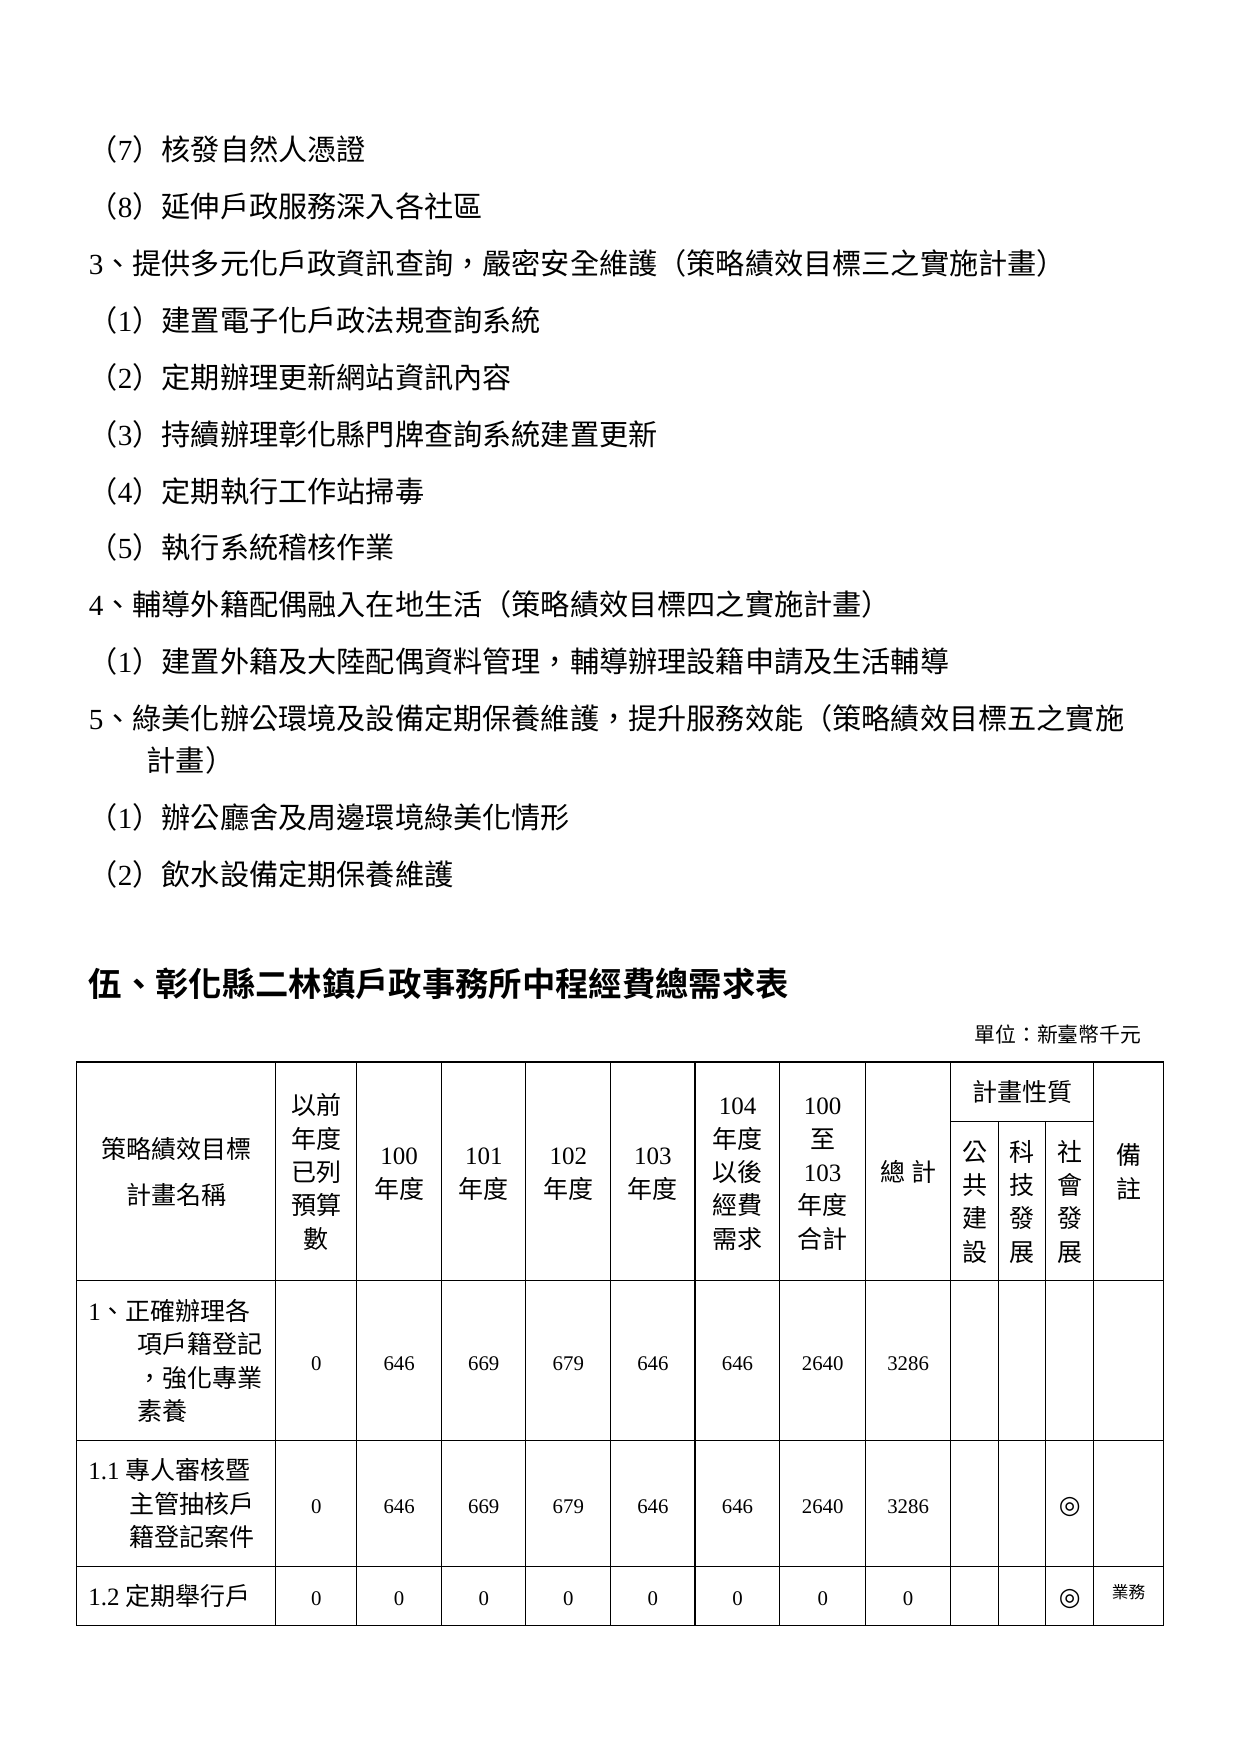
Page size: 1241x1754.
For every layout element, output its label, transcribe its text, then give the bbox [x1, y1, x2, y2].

list 持續辦理彰化縣門牌查詢系統建置更新 [88, 411, 1152, 454]
table_cell [1094, 1281, 1163, 1439]
table_cell 業務 [1094, 1567, 1163, 1625]
list 延伸戶政服務深入各社區 [88, 184, 1152, 226]
table_cell 679 [526, 1441, 610, 1566]
text 單位：新臺幣千元 [974, 1019, 1152, 1049]
list 提供多元化戶政資訊查詢，嚴密安全維護（策略績效目標三之實施計畫） [88, 241, 1152, 283]
table_cell 3286 [866, 1281, 950, 1439]
table_header 總 計 [866, 1063, 950, 1280]
table_header 計畫性質 [951, 1063, 1093, 1121]
table_cell 3286 [866, 1441, 950, 1566]
table_cell 646 [611, 1281, 694, 1439]
table_cell 1.2 定期舉行戶 [77, 1567, 275, 1625]
table_cell 2640 [780, 1281, 865, 1439]
table_cell 0 [866, 1567, 950, 1625]
text 伍、彰化縣二林鎮戶政事務所中程經費總需求表 [88, 958, 1152, 1006]
table_cell 669 [442, 1281, 525, 1439]
table_cell 1.1 專人審核暨主管抽核戶籍登記案件 [77, 1441, 275, 1566]
table_cell [1094, 1441, 1163, 1566]
table_header 102年度 [526, 1063, 610, 1280]
table_cell 0 [611, 1567, 694, 1625]
list 輔導外籍配偶融入在地生活（策略績效目標四之實施計畫） [88, 582, 1152, 624]
table_cell 669 [442, 1441, 525, 1566]
table_cell [951, 1281, 998, 1439]
table_cell 679 [526, 1281, 610, 1439]
table_header 103年度 [611, 1063, 694, 1280]
table_cell 社會發展 [1046, 1122, 1093, 1280]
table_cell 646 [611, 1441, 694, 1566]
table_cell 正確辦理各項戶籍登記，強化專業素養 [77, 1281, 275, 1439]
table_cell 0 [780, 1567, 865, 1625]
table_cell [999, 1567, 1045, 1625]
table_cell 0 [442, 1567, 525, 1625]
table_cell ◎ [1046, 1567, 1093, 1625]
table_cell 0 [696, 1567, 779, 1625]
table_cell ◎ [1046, 1441, 1093, 1566]
table_cell 0 [276, 1281, 356, 1439]
table_header 備註 [1094, 1063, 1163, 1280]
table_header 100年度 [357, 1063, 441, 1280]
table_cell [1046, 1281, 1093, 1439]
table_cell [951, 1441, 998, 1566]
table_cell 公共建設 [951, 1122, 998, 1280]
table_cell [999, 1441, 1045, 1566]
table_cell 646 [696, 1281, 779, 1439]
table_cell [999, 1281, 1045, 1439]
table_cell 0 [276, 1567, 356, 1625]
list 建置外籍及大陸配偶資料管理，輔導辦理設籍申請及生活輔導 [88, 639, 1152, 681]
table_cell 2640 [780, 1441, 865, 1566]
table_cell 646 [696, 1441, 779, 1566]
list 建置電子化戶政法規查詢系統 [88, 298, 1152, 340]
table_cell 646 [357, 1441, 441, 1566]
table_header 以前年度已列預算數 [276, 1063, 356, 1280]
table_cell 科技發展 [999, 1122, 1045, 1280]
table_cell 0 [357, 1567, 441, 1625]
list 定期執行工作站掃毒 [88, 468, 1152, 511]
table_header 100至103年度合計 [780, 1063, 865, 1280]
table_header 策略績效目標 計畫名稱 [77, 1063, 275, 1280]
table_header 101年度 [442, 1063, 525, 1280]
list 執行系統稽核作業 [88, 525, 1152, 567]
table_cell 0 [276, 1441, 356, 1566]
list 綠美化辦公環境及設備定期保養維護，提升服務效能（策略績效目標五之實施計畫） [88, 696, 1152, 780]
list 飲水設備定期保養維護 [88, 852, 1152, 894]
table_cell [951, 1567, 998, 1625]
list 辦公廳舍及周邊環境綠美化情形 [88, 795, 1152, 837]
list 定期辦理更新網站資訊內容 [88, 354, 1152, 397]
table_cell 646 [357, 1281, 441, 1439]
table_header 104年度以後經費需求 [696, 1063, 779, 1280]
list 核發自然人憑證 [88, 127, 1152, 169]
table_cell 0 [526, 1567, 610, 1625]
